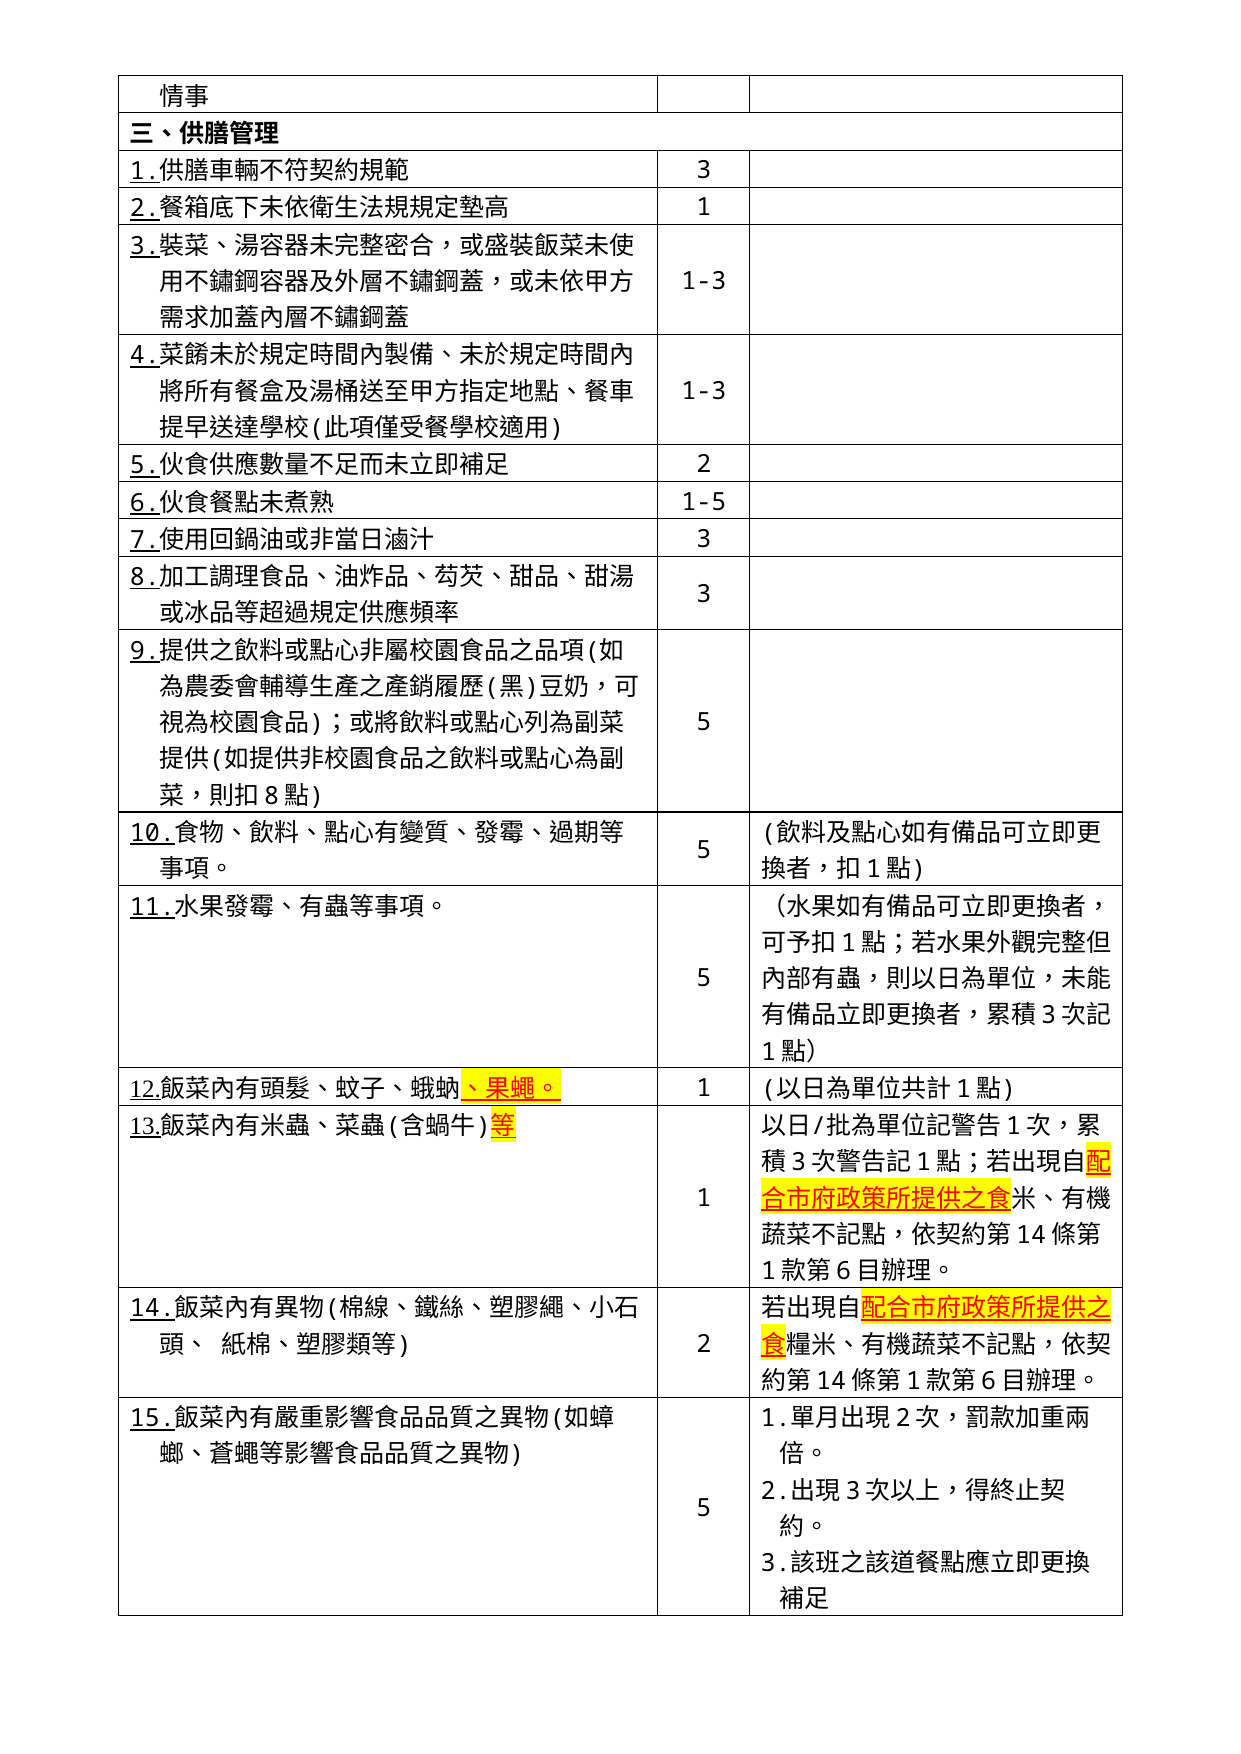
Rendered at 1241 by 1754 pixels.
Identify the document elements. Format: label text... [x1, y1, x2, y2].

table_cell 1-5 [658, 482, 749, 518]
table_cell 5 [658, 630, 749, 811]
table_cell 伙食供應數量不足而未立即補足 [119, 445, 657, 481]
table_cell 提供之飲料或點心非屬校園食品之品項(如為農委會輔導生產之產銷履歷(黑)豆奶，可視為校園食品)；或將飲料或點心列為副菜提供(如提供非校園食品之飲料或點心為副菜，則扣8點) [119, 630, 657, 811]
table_cell 菜餚未於規定時間內製備、未於規定時間內將所有餐盒及湯桶送至甲方指定地點、餐車提早送達學校(此項僅受餐學校適用) [119, 335, 657, 444]
table_cell [750, 76, 1122, 112]
table_cell (飲料及點心如有備品可立即更換者，扣1點) [750, 813, 1122, 885]
table_cell 加工調理食品、油炸品、芶芡、甜品、甜湯或冰品等超過規定供應頻率 [119, 557, 657, 629]
table_cell 使用回鍋油或非當日滷汁 [119, 519, 657, 556]
table_cell 飯菜內有頭髮、蚊子、蛾蚋、果蠅。 [119, 1068, 657, 1104]
table_cell 以日/批為單位記警告1次，累積3次警告記1點；若出現自配合市府政策所提供之食米、有機蔬菜不記點，依契約第14條第1款第6目辦理。 [750, 1106, 1122, 1287]
table_cell 5 [658, 1398, 749, 1615]
table_cell 2 [658, 1288, 749, 1397]
table_cell (以日為單位共計1點) [750, 1068, 1122, 1104]
table_cell 飯菜內有嚴重影響食品品質之異物(如蟑螂、蒼蠅等影響食品品質之異物) [119, 1398, 657, 1615]
table_cell 3 [658, 519, 749, 556]
table_cell [750, 335, 1122, 444]
table_cell [750, 188, 1122, 224]
table_cell [750, 445, 1122, 481]
table_cell [658, 76, 749, 112]
table_cell 水果發霉、有蟲等事項。 [119, 886, 657, 1067]
table_cell 伙食餐點未煮熟 [119, 482, 657, 518]
table_cell 餐箱底下未依衛生法規規定墊高 [119, 188, 657, 224]
table_cell [750, 519, 1122, 556]
table_cell 5 [658, 813, 749, 885]
table_cell 5 [658, 886, 749, 1067]
table_cell 1 [658, 188, 749, 224]
table_cell 若出現自配合市府政策所提供之食糧米、有機蔬菜不記點，依契約第14條第1款第6目辦理。 [750, 1288, 1122, 1397]
table_cell 2 [658, 445, 749, 481]
table_cell 1 [658, 1106, 749, 1287]
table_cell [750, 225, 1122, 334]
table_cell 1-3 [658, 225, 749, 334]
table_cell 發現國產豬肉及其再製品、具有機農產品標章、產銷履歷農產品（TAP）標章、CAS台灣優良農產品標章或溯源農糧產品追溯條碼、溯源水產品追溯條碼、雞蛋溯源標籤、洗選鮮蛋噴印溯源、國產鵪鶉蛋溯源標籤、國產生鮮豬肉追溯碼或禽肉屠宰衛生檢查合格標誌追溯條碼之食材有混充或假冒等不當情事 [119, 76, 657, 112]
table_cell 飯菜內有米蟲、菜蟲(含蝸牛)等 [119, 1106, 657, 1287]
table_cell 三、供膳管理 [119, 113, 1122, 149]
table_cell 1 [658, 1068, 749, 1104]
table_cell [750, 482, 1122, 518]
table_cell 1-3 [658, 335, 749, 444]
table_cell [750, 557, 1122, 629]
table_cell [750, 630, 1122, 811]
table_cell 單月出現2次，罰款加重兩倍。 出現3次以上，得終止契約。 該班之該道餐點應立即更換補足 [750, 1398, 1122, 1615]
table_cell 3 [658, 151, 749, 187]
table_cell 3 [658, 557, 749, 629]
table_cell 食物、飲料、點心有變質、發霉、過期等事項。 [119, 813, 657, 885]
table_cell [750, 151, 1122, 187]
table_cell （水果如有備品可立即更換者，可予扣1點；若水果外觀完整但內部有蟲，則以日為單位，未能有備品立即更換者，累積3次記1點） [750, 886, 1122, 1067]
table_cell 供膳車輛不符契約規範 [119, 151, 657, 187]
table_cell 飯菜內有異物(棉線、鐵絲、塑膠繩、小石頭、 紙棉、塑膠類等) [119, 1288, 657, 1397]
table_cell 裝菜、湯容器未完整密合，或盛裝飯菜未使用不鏽鋼容器及外層不鏽鋼蓋，或未依甲方需求加蓋內層不鏽鋼蓋 [119, 225, 657, 334]
